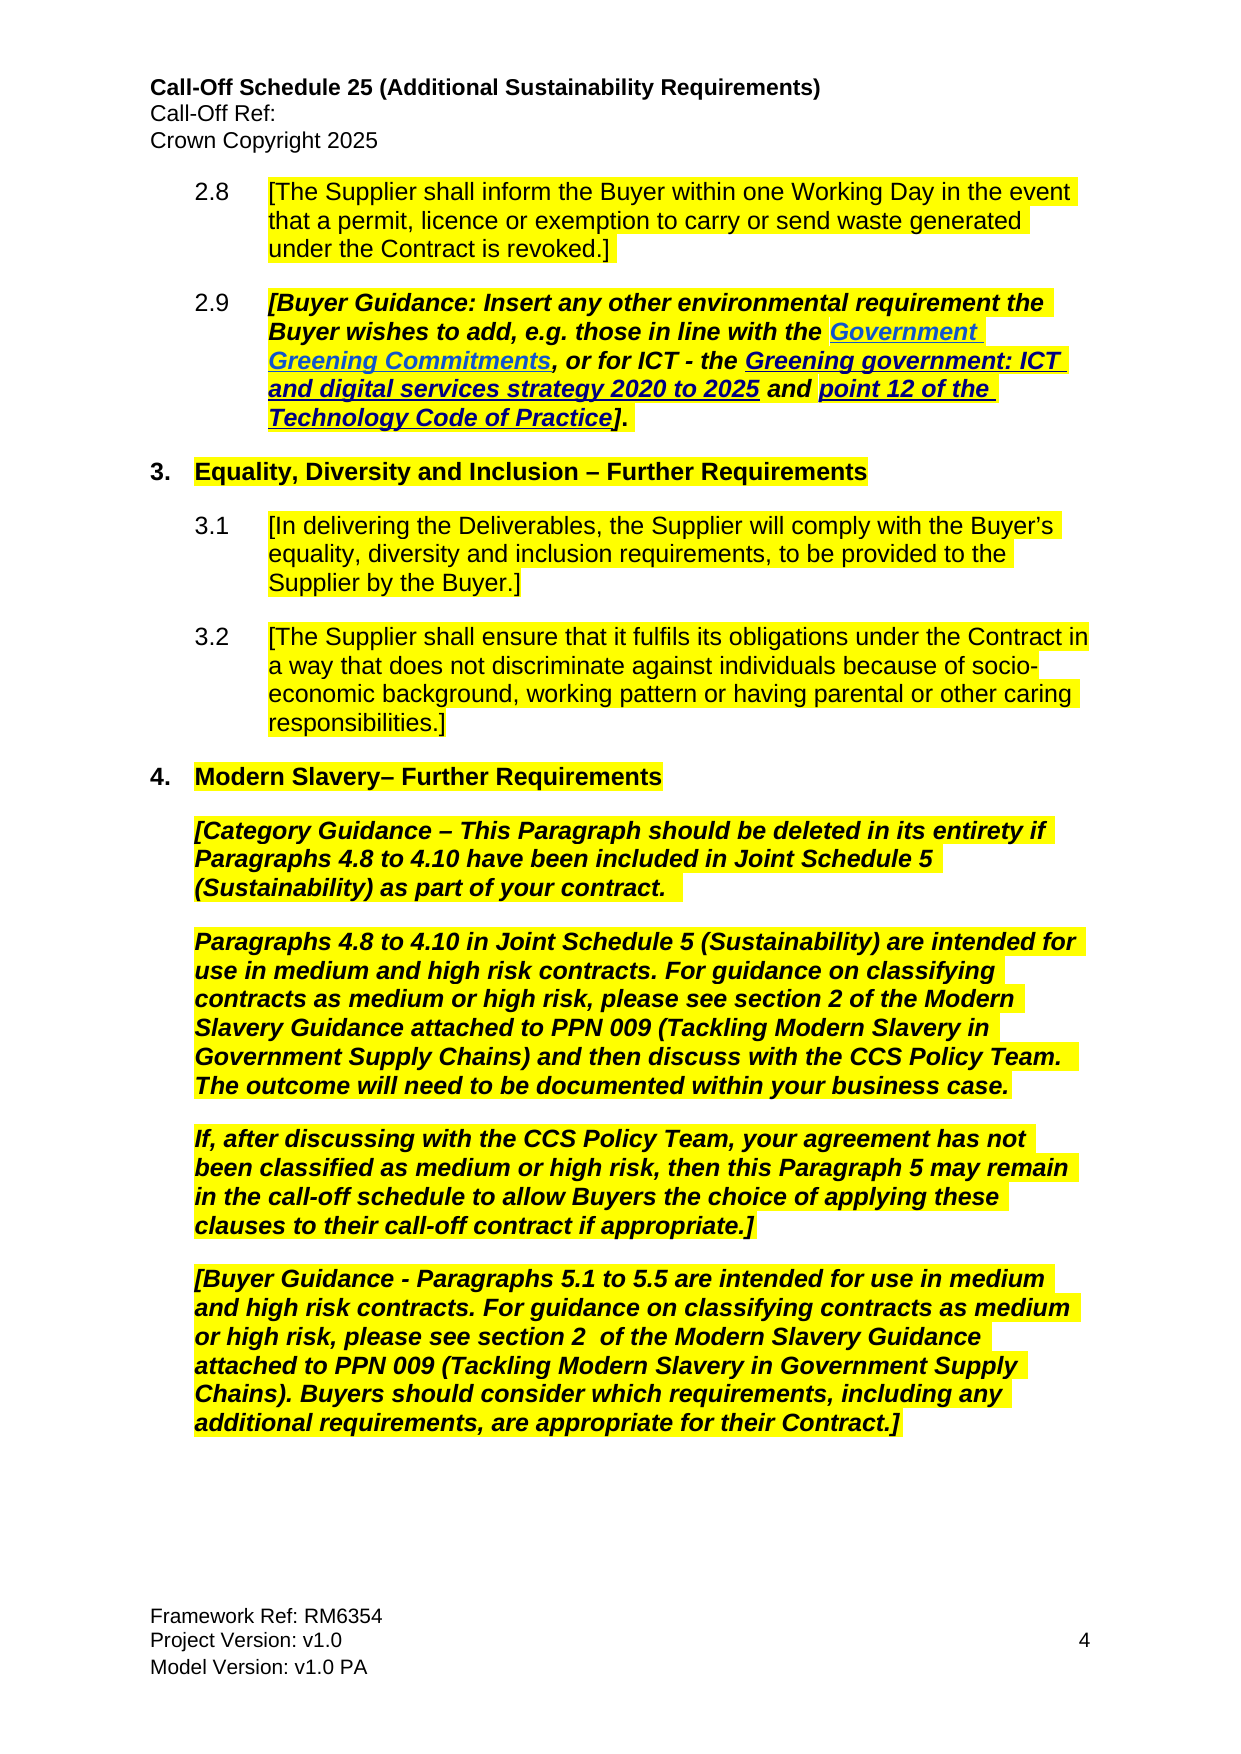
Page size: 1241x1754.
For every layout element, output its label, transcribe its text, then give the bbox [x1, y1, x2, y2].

list If, after discussing with the CCS Policy Team, your agreement has not been classified as medium or high risk, then this Paragraph 5 may remain in the call-off schedule to allow Buyers the choice of applying these clauses to their call-off contract if appropriate.] [194, 1124, 1090, 1239]
list [The Supplier shall ensure that it fulfils its obligations under the Contract in a way that does not discriminate against individuals because of socio-economic background, working pattern or having parental or other caring responsibilities.] [194, 622, 1090, 737]
list [In delivering the Deliverables, the Supplier will comply with the Buyer’s equality, diversity and inclusion requirements, to be provided to the Supplier by the Buyer.] [194, 511, 1090, 597]
list [Category Guidance – This Paragraph should be deleted in its entirety if Paragraphs 4.8 to 4.10 have been included in Joint Schedule 5 (Sustainability) as part of your contract. [194, 816, 1090, 902]
list [Buyer Guidance - Paragraphs 5.1 to 5.5 are intended for use in medium and high risk contracts. For guidance on classifying contracts as medium or high risk, please see section 2 of the Modern Slavery Guidance attached to PPN 009 (Tackling Modern Slavery in Government Supply Chains). Buyers should consider which requirements, including any additional requirements, are appropriate for their Contract.] [194, 1264, 1090, 1437]
list [The Supplier shall inform the Buyer within one Working Day in the event that a permit, licence or exemption to carry or send waste generated under the Contract is revoked.] [194, 177, 1090, 263]
list Equality, Diversity and Inclusion – Further Requirements [150, 457, 1090, 486]
list Modern Slavery– Further Requirements [150, 762, 1090, 791]
list [Buyer Guidance: Insert any other environmental requirement the Buyer wishes to add, e.g. those in line with the Government Greening Commitments, or for ICT - the Greening government: ICT and digital services strategy 2020 to 2025 and point 12 of the Technology Code of Practice]. [194, 288, 1090, 432]
list Paragraphs 4.8 to 4.10 in Joint Schedule 5 (Sustainability) are intended for use in medium and high risk contracts. For guidance on classifying contracts as medium or high risk, please see section 2 of the Modern Slavery Guidance attached to PPN 009 (Tackling Modern Slavery in Government Supply Chains) and then discuss with the CCS Policy Team. The outcome will need to be documented within your business case. [194, 927, 1090, 1099]
